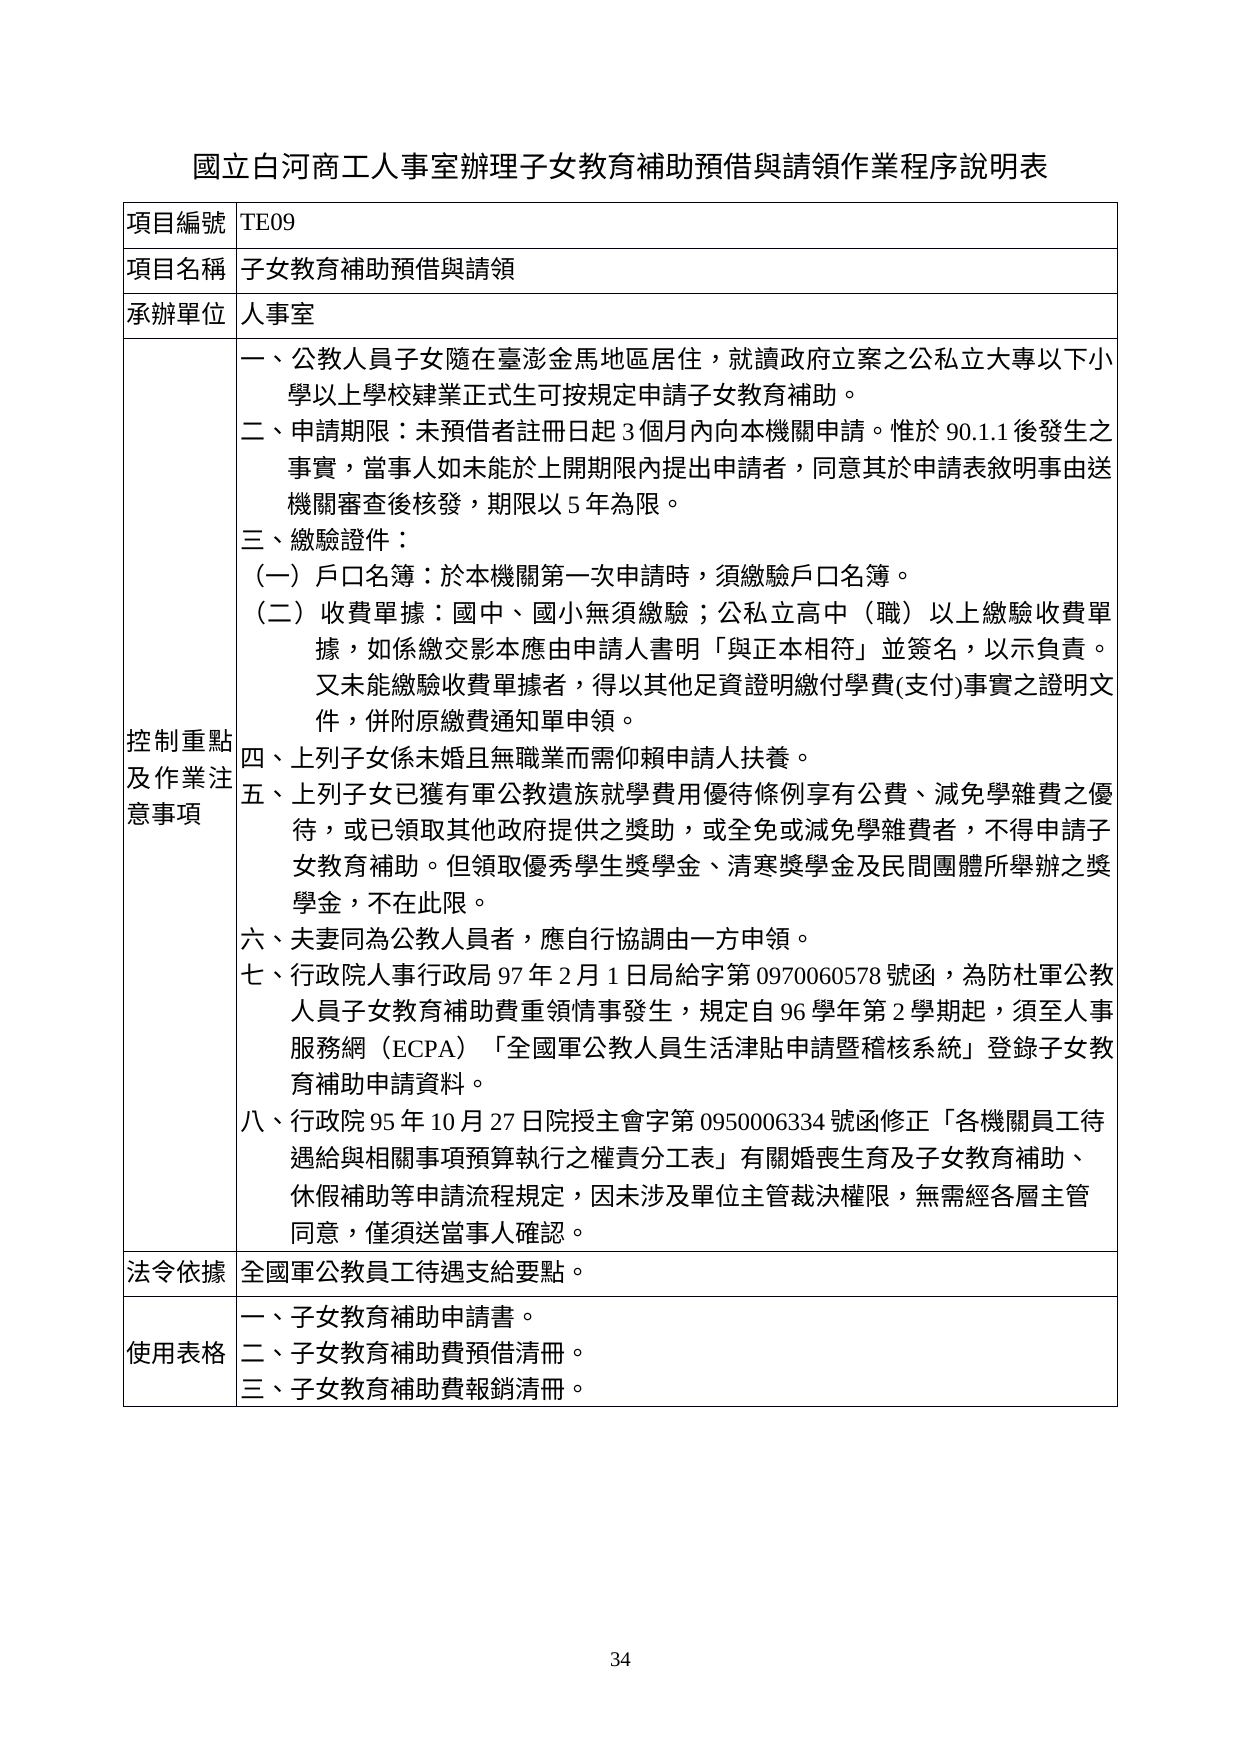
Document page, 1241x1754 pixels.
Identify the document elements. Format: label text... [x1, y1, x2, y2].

table_cell 使用表格 [124, 1297, 236, 1406]
table_cell 人事室 [237, 294, 1117, 338]
table_cell 控制重點及作業注意事項 [124, 339, 236, 1251]
table_cell 法令依據 [124, 1252, 236, 1296]
text 國立白河商工人事室辦理子女教育補助預借與請領作業程序說明表 [118, 127, 1122, 202]
table_header TE09 [237, 203, 1117, 247]
table_cell 一、子女教育補助申請書。 二、子女教育補助費預借清冊。 三、子女教育補助費報銷清冊。 [237, 1297, 1117, 1406]
table_cell 項目名稱 [124, 249, 236, 293]
table_cell 一、公教人員子女隨在臺澎金馬地區居住，就讀政府立案之公私立大專以下小學以上學校肄業正式生可按規定申請子女教育補助。 二、申請期限：未預借者註冊日起3個月內向本機關申請。惟於90.1.1後發生之事實，當事人如未能於上開期限內提出申請者，同意其於申請表敘明事由送機關審查後核發，期限以5年為限。 三、繳驗證件： （一）戶口名簿：於本機關第一次申請時，須繳驗戶口名簿。 （二）收費單據：國中、國小無須繳驗；公私立高中（職）以上繳驗收費單據，如係繳交影本應由申請人書明「與正本相符」並簽名，以示負責。又未能繳驗收費單據者，得以其他足資證明繳付學費(支付)事實之證明文件，併附原繳費通知單申領。 四、上列子女係未婚且無職業而需仰賴申請人扶養。 五、上列子女已獲有軍公教遺族就學費用優待條例享有公費、減免學雜費之優待，或已領取其他政府提供之獎助，或全免或減免學雜費者，不得申請子女教育補助。但領取優秀學生獎學金、清寒獎學金及民間團體所舉辦之獎學金，不在此限。 六、夫妻同為公教人員者，應自行協調由一方申領。 七、行政院人事行政局97年2月1日局給字第0970060578號函，為防杜軍公教人員子女教育補助費重領情事發生，規定自96學年第2學期起，須至人事服務網（ECPA）「全國軍公教人員生活津貼申請暨稽核系統」登錄子女教育補助申請資料。 八、行政院95年10月27日院授主會字第0950006334號函修正「各機關員工待遇給與相關事項預算執行之權責分工表」有關婚喪生育及子女教育補助、休假補助等申請流程規定，因未涉及單位主管裁決權限，無需經各層主管同意，僅須送當事人確認。 [237, 339, 1117, 1251]
table_cell 全國軍公教員工待遇支給要點。 [237, 1252, 1117, 1296]
table_header 項目編號 [124, 203, 236, 247]
table_cell 承辦單位 [124, 294, 236, 338]
table_cell 子女教育補助預借與請領 [237, 249, 1117, 293]
